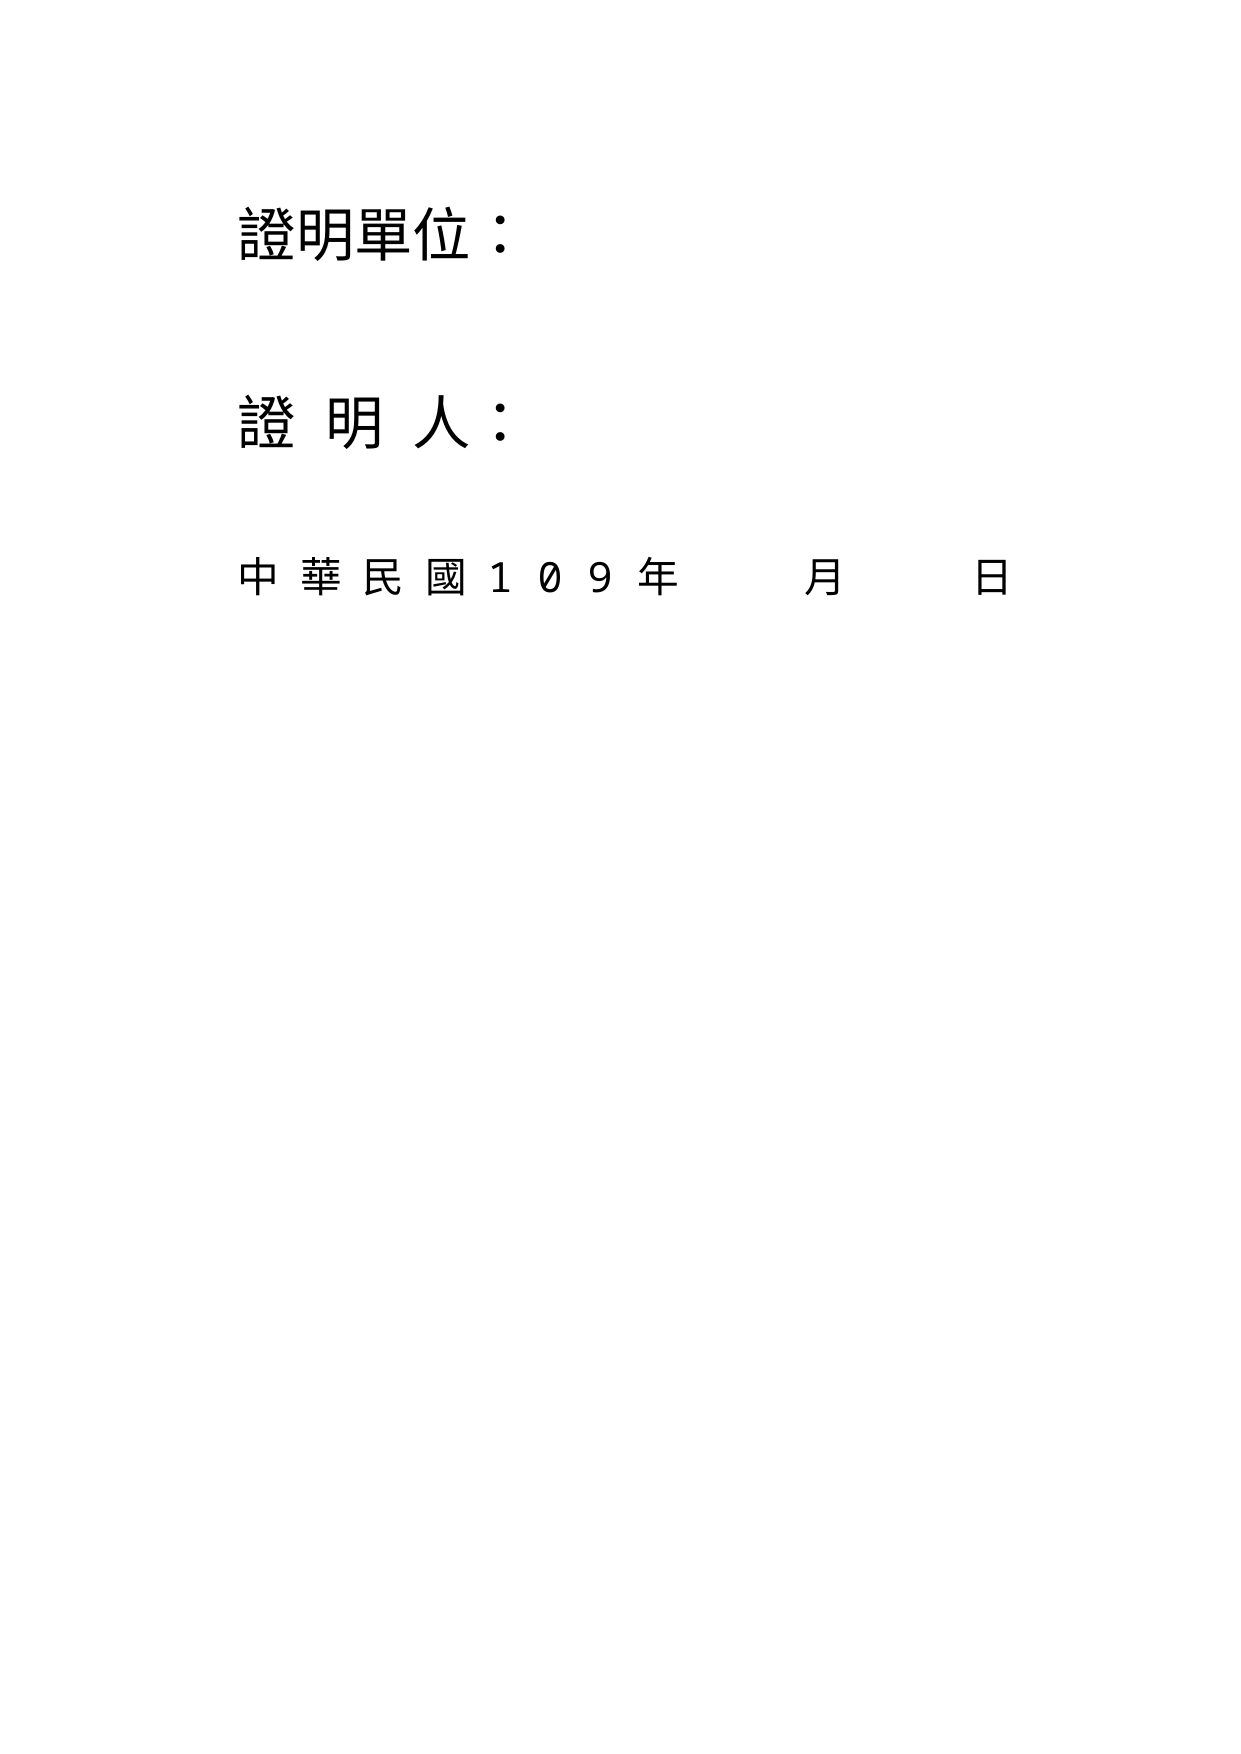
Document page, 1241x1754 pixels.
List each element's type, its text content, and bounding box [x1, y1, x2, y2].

text 證 明 人： [187, 346, 1053, 471]
text 證明單位： [187, 158, 1053, 283]
text 中 華 民 國 1 0 9 年 月 日 [187, 533, 1053, 596]
